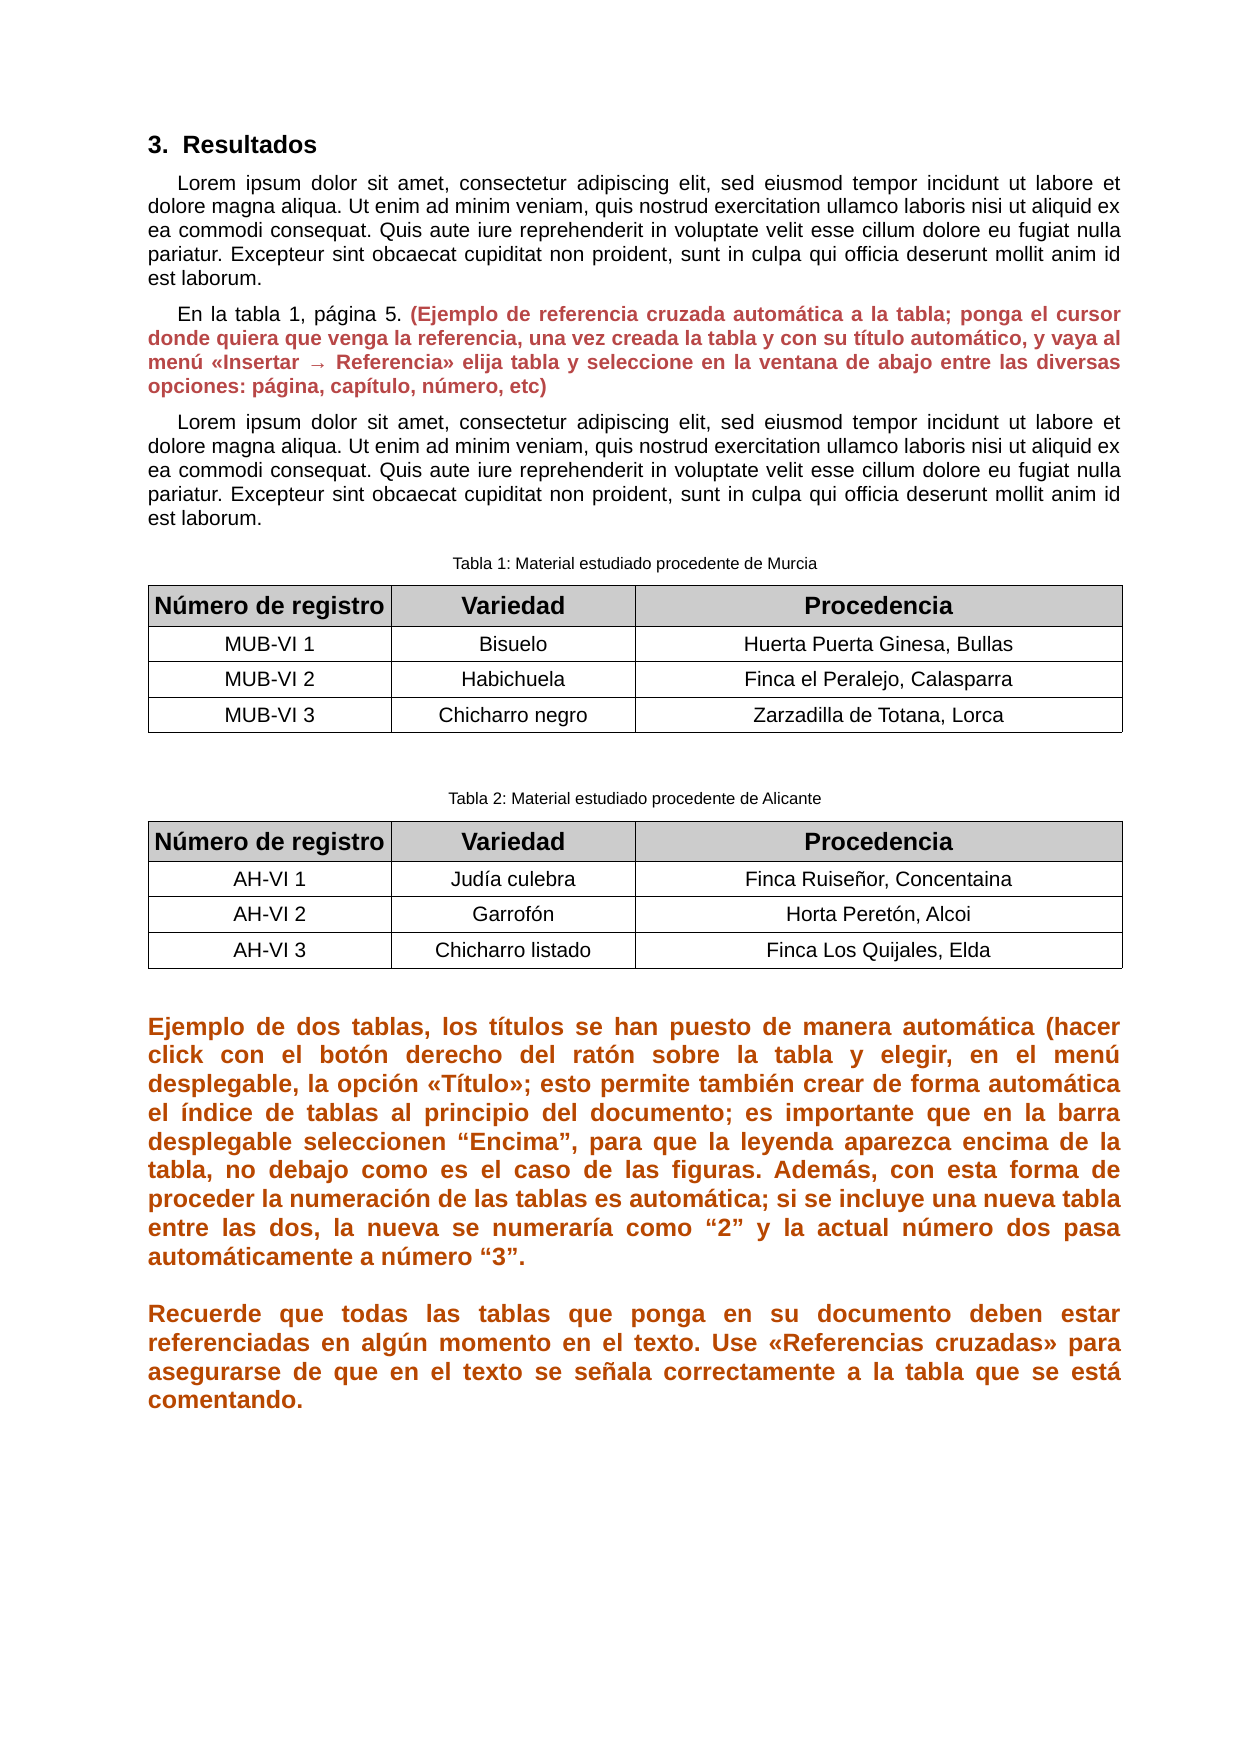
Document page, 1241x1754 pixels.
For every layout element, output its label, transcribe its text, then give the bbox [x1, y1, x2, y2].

table_header Número de registro [149, 822, 391, 861]
table_cell Bisuelo [392, 627, 635, 661]
table_cell Finca el Peralejo, Calasparra [636, 662, 1122, 697]
text En la tabla 1, página 5. (Ejemplo de referencia cruzada automática a la tabla; ponga el cursor donde quiera que venga la referencia, una vez creada la tabla y con su título automático, y vaya al menú «Insertar → Referencia» elija tabla y seleccione en la ventana de abajo entre las diversas opciones: página, capítulo, número, etc) [148, 302, 1122, 398]
table_cell Chicharro negro [392, 698, 635, 732]
table_cell AH-VI 2 [149, 897, 391, 932]
table_cell Huerta Puerta Ginesa, Bullas [636, 627, 1122, 661]
text Lorem ipsum dolor sit amet, consectetur adipiscing elit, sed eiusmod tempor incidunt ut labore et dolore magna aliqua. Ut enim ad minim veniam, quis nostrud exercitation ullamco laboris nisi ut aliquid ex ea commodi consequat. Quis aute iure reprehenderit in voluptate velit esse cillum dolore eu fugiat nulla pariatur. Excepteur sint obcaecat cupiditat non proident, sunt in culpa qui officia deserunt mollit anim id est laborum. [148, 170, 1122, 290]
text Tabla 2: Material estudiado procedente de Alicante [148, 789, 1122, 808]
table_cell MUB-VI 3 [149, 698, 391, 732]
text Ejemplo de dos tablas, los títulos se han puesto de manera automática (hacer click con el botón derecho del ratón sobre la tabla y elegir, en el menú desplegable, la opción «Título»; esto permite también crear de forma automática el índice de tablas al principio del documento; es importante que en la barra desplegable seleccionen “Encima”, para que la leyenda aparezca encima de la tabla, no debajo como es el caso de las figuras. Además, con esta forma de proceder la numeración de las tablas es automática; si se incluye una nueva tabla entre las dos, la nueva se numeraría como “2” y la actual número dos pasa automáticamente a número “3”. [148, 1012, 1122, 1271]
text Tabla 1: Material estudiado procedente de Murcia [148, 554, 1122, 573]
table_cell Judía culebra [392, 862, 635, 896]
table_cell Garrofón [392, 897, 635, 932]
table_cell Finca Los Quijales, Elda [636, 933, 1122, 968]
text Recuerde que todas las tablas que ponga en su documento deben estar referenciadas en algún momento en el texto. Use «Referencias cruzadas» para asegurarse de que en el texto se señala correctamente a la tabla que se está comentando. [148, 1299, 1122, 1414]
table_cell Finca Ruiseñor, Concentaina [636, 862, 1122, 896]
table_cell AH-VI 1 [149, 862, 391, 896]
table_cell AH-VI 3 [149, 933, 391, 968]
table_cell Habichuela [392, 662, 635, 697]
table_cell MUB-VI 2 [149, 662, 391, 697]
subtitle Resultados [148, 130, 1122, 159]
table_header Variedad [392, 586, 635, 626]
table_header Variedad [392, 822, 635, 861]
table_cell Chicharro listado [392, 933, 635, 968]
table_header Número de registro [149, 586, 391, 626]
table_cell Horta Peretón, Alcoi [636, 897, 1122, 932]
table_cell MUB-VI 1 [149, 627, 391, 661]
table_cell Zarzadilla de Totana, Lorca [636, 698, 1122, 732]
table_header Procedencia [636, 586, 1122, 626]
table_header Procedencia [636, 822, 1122, 861]
text Lorem ipsum dolor sit amet, consectetur adipiscing elit, sed eiusmod tempor incidunt ut labore et dolore magna aliqua. Ut enim ad minim veniam, quis nostrud exercitation ullamco laboris nisi ut aliquid ex ea commodi consequat. Quis aute iure reprehenderit in voluptate velit esse cillum dolore eu fugiat nulla pariatur. Excepteur sint obcaecat cupiditat non proident, sunt in culpa qui officia deserunt mollit anim id est laborum. [148, 409, 1122, 529]
